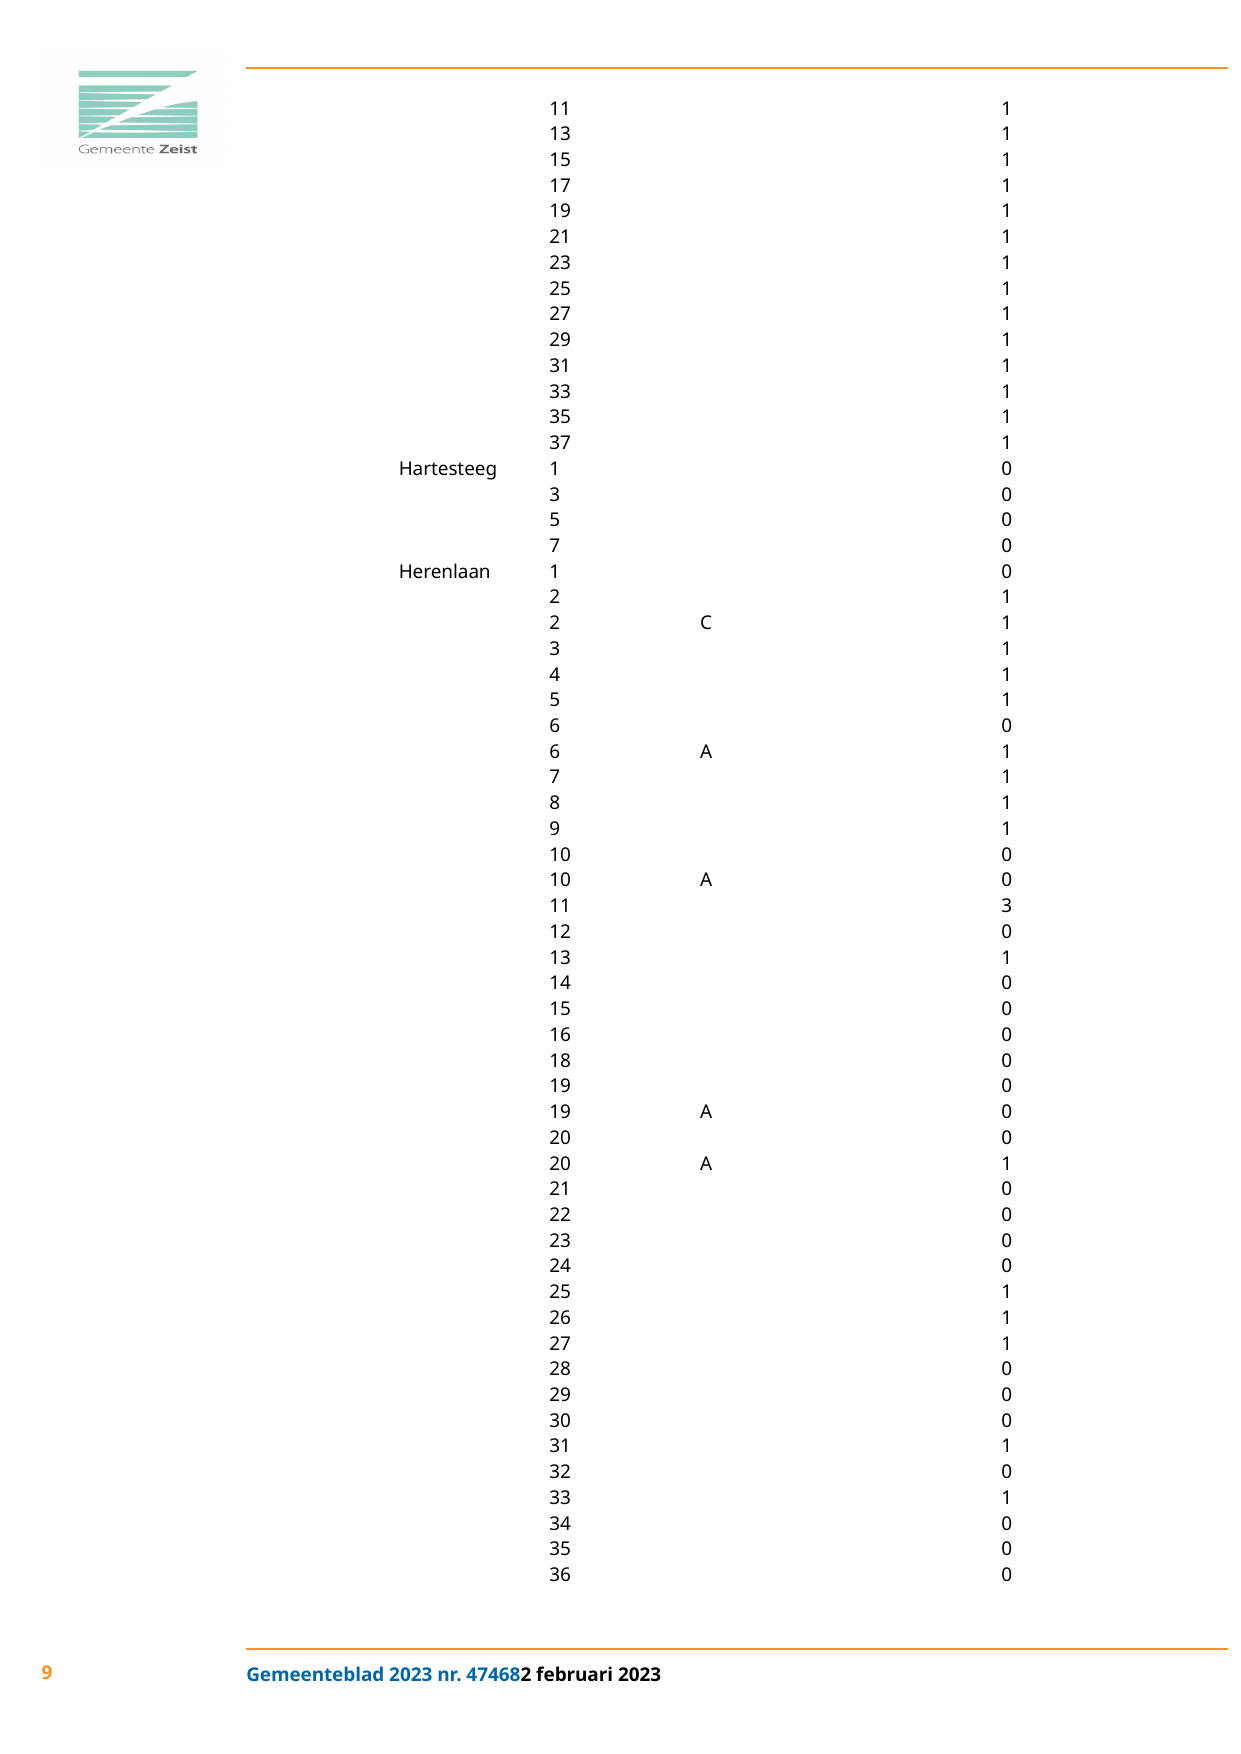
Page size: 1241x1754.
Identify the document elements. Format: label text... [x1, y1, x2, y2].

table_cell [248, 121, 398, 146]
table_cell [850, 790, 1001, 815]
table_cell [850, 609, 1001, 635]
table_cell [850, 275, 1001, 301]
table_cell [399, 841, 549, 867]
table_cell [399, 815, 549, 841]
table_cell [850, 841, 1001, 867]
table_cell 0 [1001, 1510, 1152, 1536]
table_cell [248, 1278, 398, 1304]
table_cell [700, 841, 850, 867]
table_cell [399, 1150, 549, 1175]
table_cell 25 [549, 1278, 700, 1304]
table_cell 15 [549, 146, 700, 172]
table_cell [399, 1073, 549, 1098]
table_cell [700, 764, 850, 789]
table_cell [399, 1175, 549, 1201]
table_cell [399, 944, 549, 969]
table_cell [700, 275, 850, 301]
table_cell 1 [1001, 815, 1152, 841]
table_cell [248, 867, 398, 892]
table_cell 0 [1001, 1098, 1152, 1124]
table_cell 3 [549, 481, 700, 506]
table_cell [850, 764, 1001, 789]
table_cell [700, 1201, 850, 1227]
table_cell [850, 1510, 1001, 1536]
table_cell [700, 146, 850, 172]
table_cell [850, 815, 1001, 841]
table_cell [248, 146, 398, 172]
table_cell [850, 558, 1001, 584]
table_cell [700, 1124, 850, 1150]
table_cell [700, 429, 850, 455]
table_cell [399, 352, 549, 378]
table_cell [399, 1381, 549, 1407]
table_cell [248, 584, 398, 609]
table_cell [700, 712, 850, 738]
table_cell [248, 378, 398, 403]
table_cell [850, 301, 1001, 326]
table_cell [700, 1227, 850, 1253]
table_cell [248, 198, 398, 223]
table_cell [850, 661, 1001, 687]
table_cell Hartesteeg [399, 455, 549, 481]
table_cell [700, 301, 850, 326]
table_cell 1 [1001, 1278, 1152, 1304]
table_cell [850, 455, 1001, 481]
table_cell 1 [1001, 584, 1152, 609]
table_cell 1 [1001, 275, 1152, 301]
table_cell [700, 249, 850, 275]
table_cell [850, 1330, 1001, 1356]
table_cell [700, 893, 850, 918]
table_cell 3 [549, 635, 700, 661]
table_cell 0 [1001, 918, 1152, 944]
table_cell 6 [549, 712, 700, 738]
table_cell [399, 121, 549, 146]
table_cell 4 [549, 661, 700, 687]
table_cell [399, 867, 549, 892]
table_cell 10 [549, 867, 700, 892]
table_cell 20 [549, 1150, 700, 1175]
table_cell 36 [549, 1561, 700, 1587]
table_cell [399, 378, 549, 403]
table_cell [850, 429, 1001, 455]
table_cell [850, 1356, 1001, 1381]
table_cell [399, 326, 549, 352]
table_cell 0 [1001, 970, 1152, 995]
table_cell 35 [549, 1536, 700, 1561]
table_cell 25 [549, 275, 700, 301]
table_cell 29 [549, 1381, 700, 1407]
table_cell [248, 1356, 398, 1381]
table_cell [850, 1459, 1001, 1484]
table_cell [700, 198, 850, 223]
table_cell [850, 378, 1001, 403]
table_cell [700, 481, 850, 506]
table_cell [850, 944, 1001, 969]
table_cell [248, 249, 398, 275]
table_cell 1 [1001, 121, 1152, 146]
table_cell 20 [549, 1124, 700, 1150]
table_cell [850, 1536, 1001, 1561]
table_cell [850, 95, 1001, 121]
table_cell 10 [549, 841, 700, 867]
table_cell [850, 1124, 1001, 1150]
table_cell [700, 584, 850, 609]
table_cell [399, 481, 549, 506]
table_cell [850, 738, 1001, 764]
table_cell 1 [1001, 146, 1152, 172]
table_cell 35 [549, 404, 700, 429]
table_cell [248, 1201, 398, 1227]
picture [41, 47, 231, 172]
table_cell [399, 764, 549, 789]
table_cell [248, 1124, 398, 1150]
table_cell [700, 1459, 850, 1484]
table_cell 31 [549, 1433, 700, 1458]
table_cell 1 [1001, 352, 1152, 378]
table_cell [700, 506, 850, 532]
table_cell [850, 1433, 1001, 1458]
table_cell 29 [549, 326, 700, 352]
table_cell [850, 121, 1001, 146]
table_cell 0 [1001, 481, 1152, 506]
table_cell [850, 146, 1001, 172]
table_cell 1 [1001, 378, 1152, 403]
table_cell 26 [549, 1304, 700, 1330]
table_cell 19 [549, 1073, 700, 1098]
table_cell 5 [549, 506, 700, 532]
table_cell 0 [1001, 1459, 1152, 1484]
table_cell 11 [549, 893, 700, 918]
table_cell A [700, 1150, 850, 1175]
table_cell [248, 970, 398, 995]
table_cell [248, 1484, 398, 1510]
table_cell [700, 1536, 850, 1561]
table_cell [399, 584, 549, 609]
table_cell [850, 352, 1001, 378]
table_cell 19 [549, 1098, 700, 1124]
table_cell [399, 275, 549, 301]
table_cell [399, 738, 549, 764]
table_cell 15 [549, 995, 700, 1021]
table_cell A [700, 1098, 850, 1124]
table_cell 12 [549, 918, 700, 944]
table_cell 16 [549, 1021, 700, 1047]
table_cell [850, 1201, 1001, 1227]
table_cell [248, 764, 398, 789]
table_cell 11 [549, 95, 700, 121]
table_cell [850, 1073, 1001, 1098]
table_cell 0 [1001, 1407, 1152, 1433]
table_cell [850, 1047, 1001, 1072]
table_cell 1 [549, 455, 700, 481]
table_cell [850, 1407, 1001, 1433]
table_cell 17 [549, 172, 700, 198]
table_cell [700, 1047, 850, 1072]
table_cell [248, 1227, 398, 1253]
table_cell [248, 918, 398, 944]
table_cell [850, 404, 1001, 429]
table_cell 1 [1001, 249, 1152, 275]
table_cell 1 [1001, 404, 1152, 429]
table_cell 0 [1001, 1381, 1152, 1407]
table_cell [850, 224, 1001, 249]
table_cell [700, 121, 850, 146]
table_cell [850, 1484, 1001, 1510]
table_cell A [700, 867, 850, 892]
table_cell [850, 893, 1001, 918]
table_cell [850, 1561, 1001, 1587]
table_cell [248, 609, 398, 635]
table_cell [700, 352, 850, 378]
table_cell [850, 198, 1001, 223]
table_cell [248, 635, 398, 661]
table_cell 14 [549, 970, 700, 995]
table_cell [850, 712, 1001, 738]
table_cell [399, 95, 549, 121]
table_cell [850, 918, 1001, 944]
table_cell 1 [1001, 1433, 1152, 1458]
table_cell [399, 918, 549, 944]
table_cell 33 [549, 1484, 700, 1510]
table_cell 0 [1001, 506, 1152, 532]
table_cell [399, 635, 549, 661]
table_cell 33 [549, 378, 700, 403]
table_cell [700, 1175, 850, 1201]
table_cell [399, 1459, 549, 1484]
table_cell [850, 481, 1001, 506]
table_cell [399, 1047, 549, 1072]
table_cell 0 [1001, 1253, 1152, 1278]
table_cell [700, 790, 850, 815]
table_cell [850, 326, 1001, 352]
table_cell C [700, 609, 850, 635]
table_cell [399, 224, 549, 249]
table_cell [700, 1253, 850, 1278]
table_cell 1 [1001, 1484, 1152, 1510]
table_cell [700, 1407, 850, 1433]
table_cell [700, 378, 850, 403]
table_cell [700, 918, 850, 944]
table_cell 22 [549, 1201, 700, 1227]
table_cell [248, 326, 398, 352]
table_cell [399, 1330, 549, 1356]
table_cell [399, 532, 549, 558]
table_cell 1 [1001, 1304, 1152, 1330]
table_cell [248, 95, 398, 121]
table_cell [700, 1381, 850, 1407]
table_cell 3 [1001, 893, 1152, 918]
table_cell [248, 661, 398, 687]
table_cell [700, 1561, 850, 1587]
table_cell [850, 1278, 1001, 1304]
table_cell [399, 1510, 549, 1536]
table_cell [700, 224, 850, 249]
table_cell 7 [549, 764, 700, 789]
table_cell [248, 1073, 398, 1098]
table_cell [248, 790, 398, 815]
table_cell [248, 1561, 398, 1587]
table_cell 0 [1001, 712, 1152, 738]
table_cell [850, 1227, 1001, 1253]
table_cell [700, 815, 850, 841]
table_cell [850, 1381, 1001, 1407]
table_cell 0 [1001, 455, 1152, 481]
table_cell [399, 790, 549, 815]
table_cell [399, 146, 549, 172]
table_cell 32 [549, 1459, 700, 1484]
table_cell [248, 1459, 398, 1484]
table_cell [248, 893, 398, 918]
table_cell 0 [1001, 1124, 1152, 1150]
table_cell [399, 404, 549, 429]
table_cell [399, 1484, 549, 1510]
table_cell 1 [1001, 95, 1152, 121]
table_cell Herenlaan [399, 558, 549, 584]
table_cell [399, 1253, 549, 1278]
table_cell 23 [549, 249, 700, 275]
table_cell 1 [1001, 172, 1152, 198]
table_cell [850, 1253, 1001, 1278]
table_cell [850, 1304, 1001, 1330]
table_cell 18 [549, 1047, 700, 1072]
table_cell [248, 995, 398, 1021]
table_cell 0 [1001, 867, 1152, 892]
table_cell [700, 944, 850, 969]
table_cell [248, 1330, 398, 1356]
table_cell [700, 1433, 850, 1458]
table_cell [248, 455, 398, 481]
table_cell [248, 404, 398, 429]
table_cell 21 [549, 1175, 700, 1201]
table_cell [399, 198, 549, 223]
table_cell 1 [1001, 429, 1152, 455]
table_cell [850, 249, 1001, 275]
table_cell 0 [1001, 1021, 1152, 1047]
table_cell [850, 970, 1001, 995]
table_cell 34 [549, 1510, 700, 1536]
table_cell [248, 224, 398, 249]
table_cell 0 [1001, 1356, 1152, 1381]
table_cell 0 [1001, 1047, 1152, 1072]
table_cell [248, 1536, 398, 1561]
table_cell 37 [549, 429, 700, 455]
table_cell 19 [549, 198, 700, 223]
table_cell [850, 635, 1001, 661]
table_cell [850, 1150, 1001, 1175]
table_cell [700, 1330, 850, 1356]
table_cell 1 [549, 558, 700, 584]
table_cell 2 [549, 609, 700, 635]
table_cell [700, 970, 850, 995]
table_cell 1 [1001, 1150, 1152, 1175]
table_cell 1 [1001, 687, 1152, 712]
table_cell [248, 1304, 398, 1330]
table_cell [248, 841, 398, 867]
table_cell 0 [1001, 1201, 1152, 1227]
table_cell [248, 1175, 398, 1201]
table_cell [399, 172, 549, 198]
table_cell [399, 970, 549, 995]
table_cell 0 [1001, 1227, 1152, 1253]
table_cell [248, 506, 398, 532]
table_cell [248, 275, 398, 301]
table_cell 24 [549, 1253, 700, 1278]
table_cell 21 [549, 224, 700, 249]
table_cell [248, 1381, 398, 1407]
table_cell [399, 995, 549, 1021]
table_cell 2 [549, 584, 700, 609]
table_cell 9 [549, 815, 700, 841]
table_cell [700, 532, 850, 558]
table_cell [850, 172, 1001, 198]
table_cell 7 [549, 532, 700, 558]
table_cell 27 [549, 301, 700, 326]
table_cell 1 [1001, 224, 1152, 249]
table_cell [850, 995, 1001, 1021]
table_cell [850, 1021, 1001, 1047]
table_cell [248, 352, 398, 378]
table_cell [399, 1304, 549, 1330]
table_cell [700, 687, 850, 712]
table_cell [399, 687, 549, 712]
table_cell [700, 635, 850, 661]
table_cell [700, 455, 850, 481]
table_cell 1 [1001, 301, 1152, 326]
table_cell [700, 995, 850, 1021]
table_cell 0 [1001, 1536, 1152, 1561]
table_cell [399, 1356, 549, 1381]
table_cell [700, 1278, 850, 1304]
table_cell [248, 687, 398, 712]
table_cell [700, 95, 850, 121]
table_cell 27 [549, 1330, 700, 1356]
table_cell [700, 558, 850, 584]
table_cell [248, 1253, 398, 1278]
table_cell [399, 609, 549, 635]
table_cell [248, 532, 398, 558]
table_cell [399, 301, 549, 326]
table_cell [700, 172, 850, 198]
table_cell [399, 1278, 549, 1304]
table_cell [248, 301, 398, 326]
table_cell [399, 429, 549, 455]
table_cell [399, 506, 549, 532]
table_cell 0 [1001, 558, 1152, 584]
table_cell [850, 584, 1001, 609]
table_cell 1 [1001, 326, 1152, 352]
table_cell 13 [549, 944, 700, 969]
table_cell [248, 738, 398, 764]
table_cell 1 [1001, 790, 1152, 815]
table_cell 0 [1001, 1175, 1152, 1201]
table_cell [248, 558, 398, 584]
table_cell [399, 1407, 549, 1433]
table_cell [700, 1304, 850, 1330]
table_cell 1 [1001, 635, 1152, 661]
table_cell 8 [549, 790, 700, 815]
table_cell [248, 481, 398, 506]
table_cell [248, 712, 398, 738]
table_cell [399, 1536, 549, 1561]
table_cell 0 [1001, 532, 1152, 558]
table_cell 5 [549, 687, 700, 712]
table_cell A [700, 738, 850, 764]
table_cell 0 [1001, 841, 1152, 867]
table_cell 1 [1001, 1330, 1152, 1356]
table_cell [248, 1150, 398, 1175]
table_cell 0 [1001, 995, 1152, 1021]
table_cell [248, 1021, 398, 1047]
table_cell [850, 1098, 1001, 1124]
table_cell [399, 661, 549, 687]
table_cell [399, 1433, 549, 1458]
table_cell [850, 532, 1001, 558]
table_cell [248, 1047, 398, 1072]
table_cell [248, 1510, 398, 1536]
table_cell 1 [1001, 198, 1152, 223]
table_cell 0 [1001, 1561, 1152, 1587]
table_cell [248, 815, 398, 841]
table_cell [399, 1098, 549, 1124]
table_cell [399, 893, 549, 918]
table_cell [248, 1433, 398, 1458]
table_cell [700, 1073, 850, 1098]
table_cell [700, 326, 850, 352]
table_cell [248, 1407, 398, 1433]
table_cell 1 [1001, 661, 1152, 687]
table_cell [700, 1510, 850, 1536]
table_cell [399, 1201, 549, 1227]
table_cell 23 [549, 1227, 700, 1253]
table_cell 1 [1001, 609, 1152, 635]
table_cell 1 [1001, 944, 1152, 969]
table_cell [700, 1356, 850, 1381]
table_cell [248, 944, 398, 969]
table_cell 1 [1001, 764, 1152, 789]
table_cell [399, 712, 549, 738]
table_cell [248, 429, 398, 455]
table_cell [850, 506, 1001, 532]
table_cell [399, 1124, 549, 1150]
table_cell 6 [549, 738, 700, 764]
table_cell [700, 1484, 850, 1510]
table_cell [700, 1021, 850, 1047]
table_cell 30 [549, 1407, 700, 1433]
table_cell [700, 404, 850, 429]
table_cell [399, 1227, 549, 1253]
table_cell 31 [549, 352, 700, 378]
table_cell 1 [1001, 738, 1152, 764]
table_cell [850, 1175, 1001, 1201]
table_cell [248, 1098, 398, 1124]
table_cell [248, 172, 398, 198]
table_cell 13 [549, 121, 700, 146]
table_cell [850, 687, 1001, 712]
table_cell [399, 249, 549, 275]
table_cell [850, 867, 1001, 892]
table_cell [700, 661, 850, 687]
table_cell 28 [549, 1356, 700, 1381]
table_cell 0 [1001, 1073, 1152, 1098]
table_cell [399, 1021, 549, 1047]
table_cell [399, 1561, 549, 1587]
